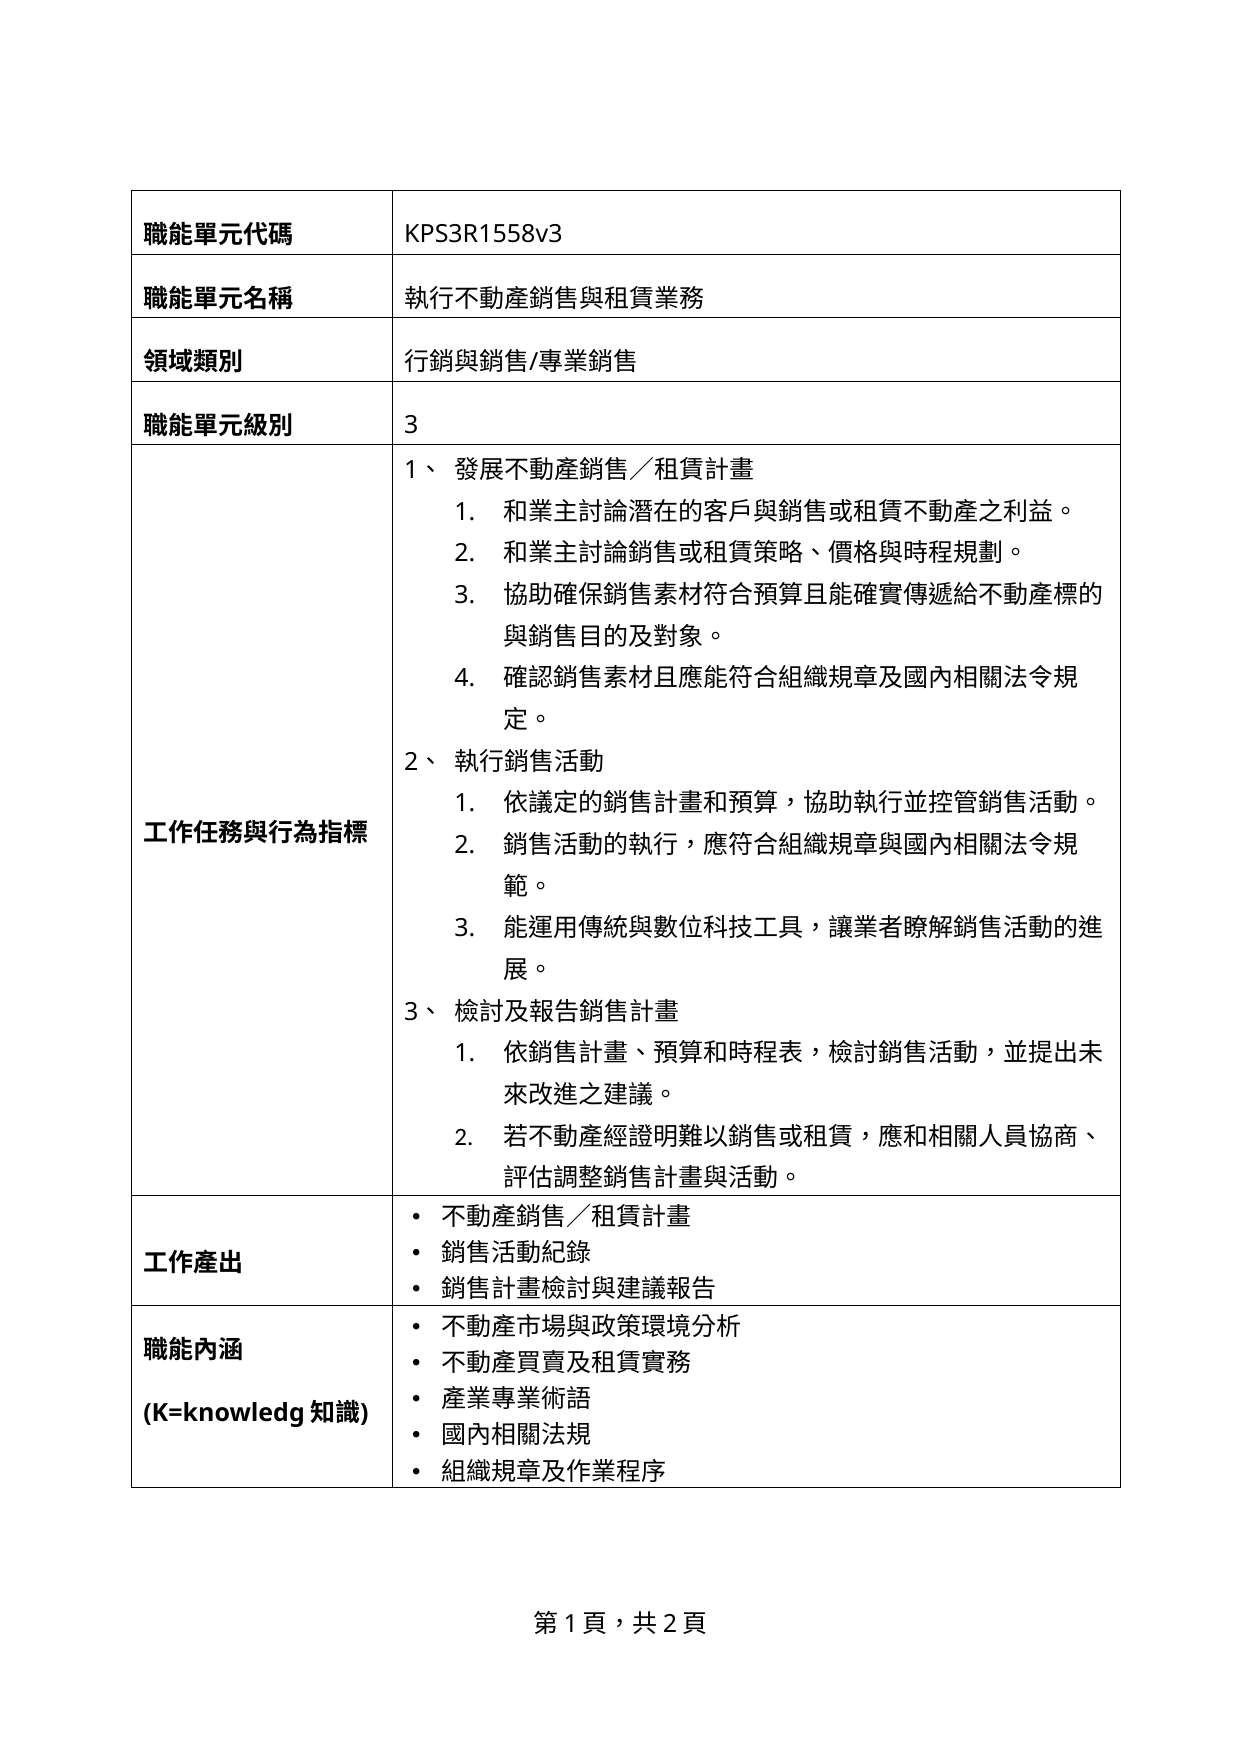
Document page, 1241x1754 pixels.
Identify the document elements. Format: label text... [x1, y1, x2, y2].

table_cell 工作產出 [132, 1196, 392, 1305]
table_cell 職能單元級別 [132, 382, 392, 444]
table_cell 不動產市場與政策環境分析 不動產買賣及租賃實務 產業專業術語 國內相關法規 組織規章及作業程序 不動產銷售策略與實務 顧客關係管理 消費者行為學 職業安全衛生相關規範 不動產銷售風險管理 數位銷售實務 專案管理 服務品質管理 [393, 1306, 1120, 1487]
table_header KPS3R1558v3 [393, 191, 1120, 253]
table_cell 發展不動產銷售／租賃計畫 和業主討論潛在的客戶與銷售或租賃不動產之利益。 和業主討論銷售或租賃策略、價格與時程規劃。 協助確保銷售素材符合預算且能確實傳遞給不動產標的與銷售目的及對象。 確認銷售素材且應能符合組織規章及國內相關法令規定。 執行銷售活動 依議定的銷售計畫和預算，協助執行並控管銷售活動。 銷售活動的執行，應符合組織規章與國內相關法令規範。 能運用傳統與數位科技工具，讓業者瞭解銷售活動的進展。 檢討及報告銷售計畫 依銷售計畫、預算和時程表，檢討銷售活動，並提出未來改進之建議。 若不動產經證明難以銷售或租賃，應和相關人員協商、評估調整銷售計畫與活動。 [393, 445, 1120, 1195]
table_cell 職能內涵 (K=knowledg知識) [132, 1306, 392, 1487]
table_header 職能單元代碼 [132, 191, 392, 253]
table_cell 行銷與銷售/專業銷售 [393, 318, 1120, 381]
table_cell 職能單元名稱 [132, 255, 392, 317]
table_cell 工作任務與行為指標 [132, 445, 392, 1195]
table_cell 執行不動產銷售與租賃業務 [393, 255, 1120, 317]
table_cell 不動產銷售／租賃計畫 銷售活動紀錄 銷售計畫檢討與建議報告 [393, 1196, 1120, 1305]
table_cell 領域類別 [132, 318, 392, 381]
table_cell 3 [393, 382, 1120, 444]
